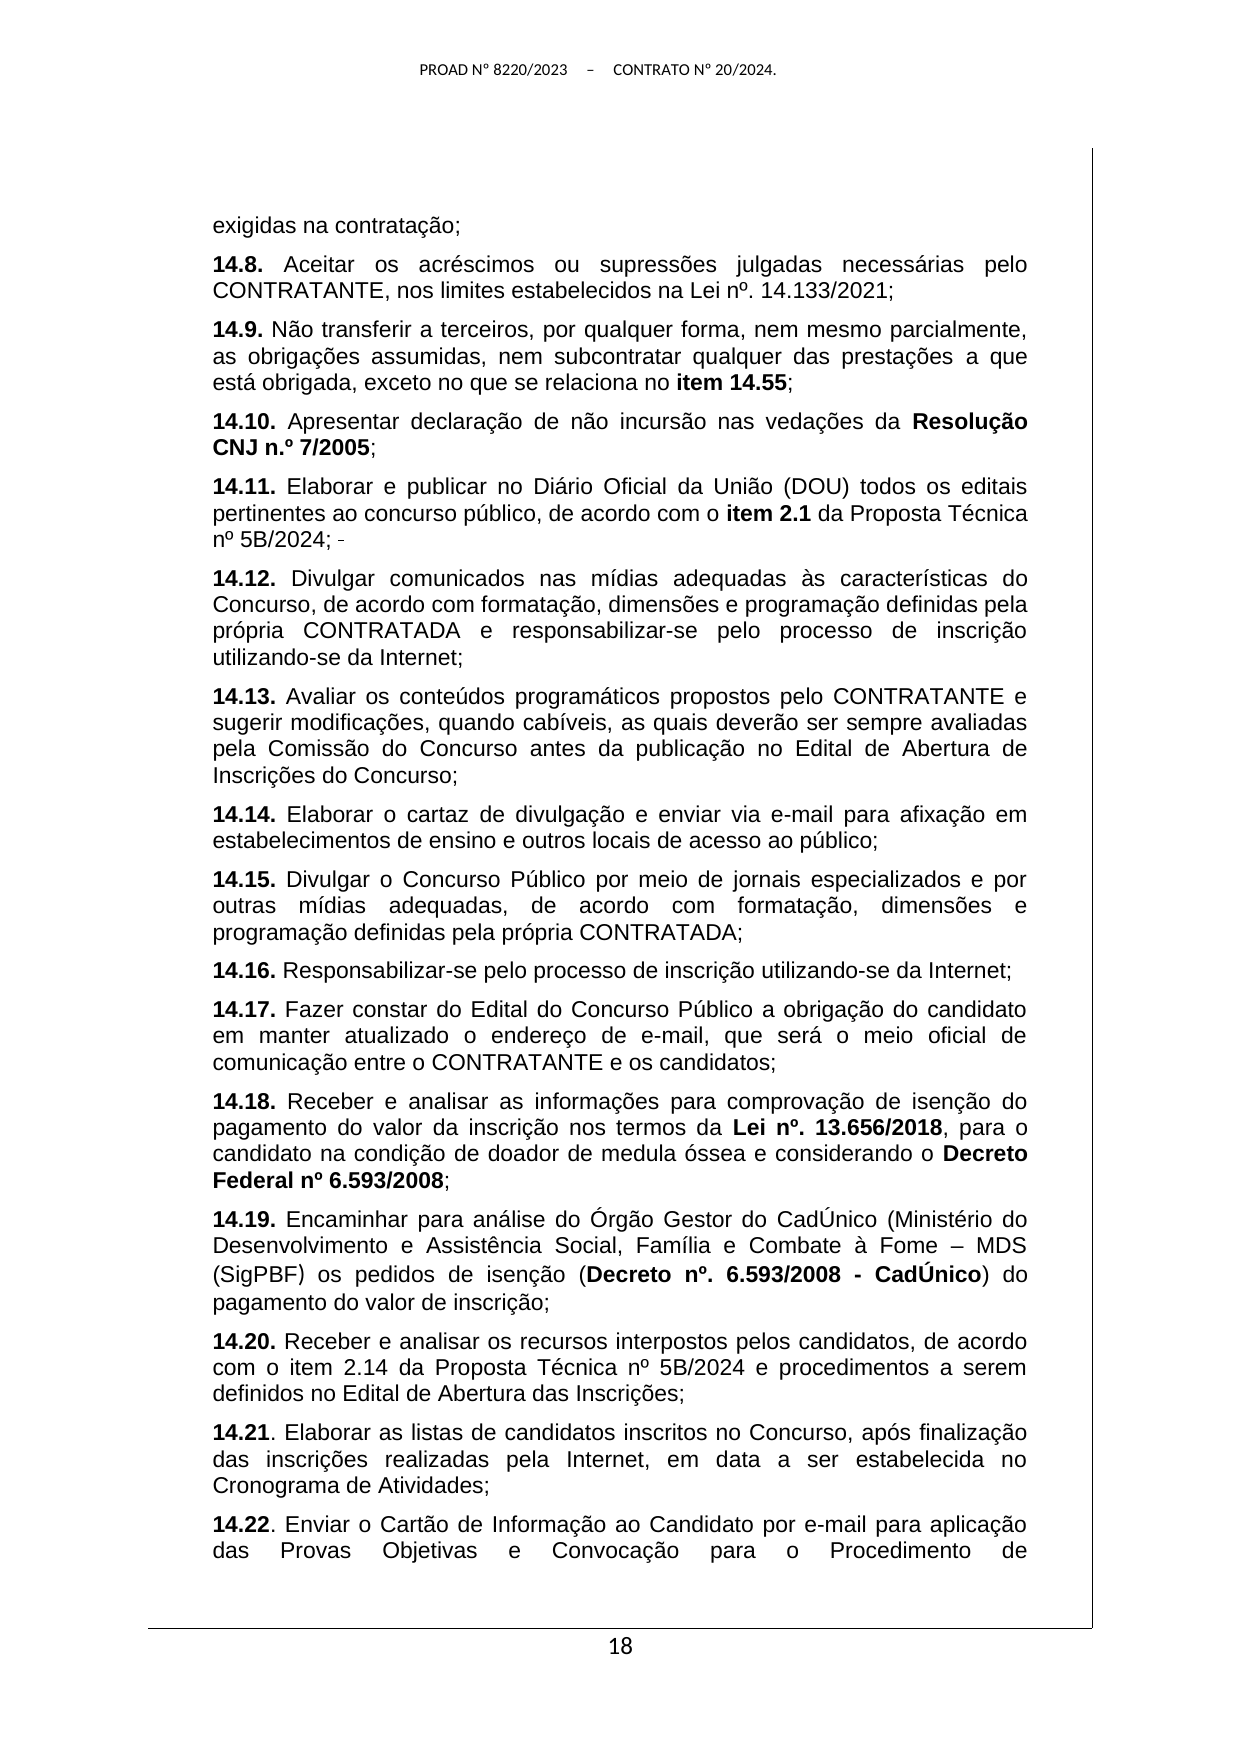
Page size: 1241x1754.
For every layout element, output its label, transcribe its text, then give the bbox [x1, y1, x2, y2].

text 14.14. Elaborar o cartaz de divulgação e enviar via e-mail para afixação em estabelecimentos de ensino e outros locais de acesso ao público; [148, 736, 1092, 801]
text 14.8. Aceitar os acréscimos ou supressões julgadas necessárias pelo CONTRATANTE, nos limites estabelecidos na Lei nº. 14.133/2021; [148, 187, 1092, 252]
text 14.17. Fazer constar do Edital do Concurso Público a obrigação do candidato em manter atualizado o endereço de e-mail, que será o meio oficial de comunicação entre o CONTRATANTE e os candidatos; [148, 932, 1092, 1023]
text 14.20. Receber e analisar os recursos interpostos pelos candidatos, de acordo com o item 2.14 da Proposta Técnica nº 5B/2024 e procedimentos a serem definidos no Edital de Abertura das Inscrições; [148, 1263, 1092, 1355]
text [148, 148, 1092, 187]
text 14.15. Divulgar o Concurso Público por meio de jornais especializados e por outras mídias adequadas, de acordo com formatação, dimensões e programação definidas pela própria CONTRATADA; [148, 801, 1092, 893]
text 14.9. Não transferir a terceiros, por qualquer forma, nem mesmo parcialmente, as obrigações assumidas, nem subcontratar qualquer das prestações a que está obrigada, exceto no que se relaciona no item 14.55; [148, 252, 1092, 343]
text 14.16. Responsabilizar-se pelo processo de inscrição utilizando-se da Internet; [148, 893, 1092, 932]
text 14.22. Enviar o Cartão de Informação ao Candidato por e-mail para aplicação das Provas Objetivas e Convocação para o Procedimento de Heteroidentificação; [148, 1446, 1092, 1628]
text 14.12. Divulgar comunicados nas mídias adequadas às características do Concurso, de acordo com formatação, dimensões e programação definidas pela própria CONTRATADA e responsabilizar-se pelo processo de inscrição utilizando-se da Internet; [148, 500, 1092, 618]
text 14.13. Avaliar os conteúdos programáticos propostos pelo CONTRATANTE e sugerir modificações, quando cabíveis, as quais deverão ser sempre avaliadas pela Comissão do Concurso antes da publicação no Edital de Abertura de Inscrições do Concurso; [148, 618, 1092, 736]
text 14.11. Elaborar e publicar no Diário Oficial da União (DOU) todos os editais pertinentes ao concurso público, de acordo com o item 2.1 da Proposta Técnica nº 5B/2024; [148, 408, 1092, 500]
text 14.19. Encaminhar para análise do Órgão Gestor do CadÚnico (Ministério do Desenvolvimento e Assistência Social, Família e Combate à Fome – MDS (SigPBF) os pedidos de isenção (Decreto nº. 6.593/2008 - CadÚnico) do pagamento do valor de inscrição; [148, 1141, 1092, 1263]
text 14.10. Apresentar declaração de não incursão nas vedações da Resolução CNJ n.º 7/2005; [148, 343, 1092, 408]
text 14.21. Elaborar as listas de candidatos inscritos no Concurso, após finalização das inscrições realizadas pela Internet, em data a ser estabelecida no Cronograma de Atividades; [148, 1355, 1092, 1446]
text 14.18. Receber e analisar as informações para comprovação de isenção do pagamento do valor da inscrição nos termos da Lei nº. 13.656/2018, para o candidato na condição de doador de medula óssea e considerando o Decreto Federal nº 6.593/2008; [148, 1023, 1092, 1141]
